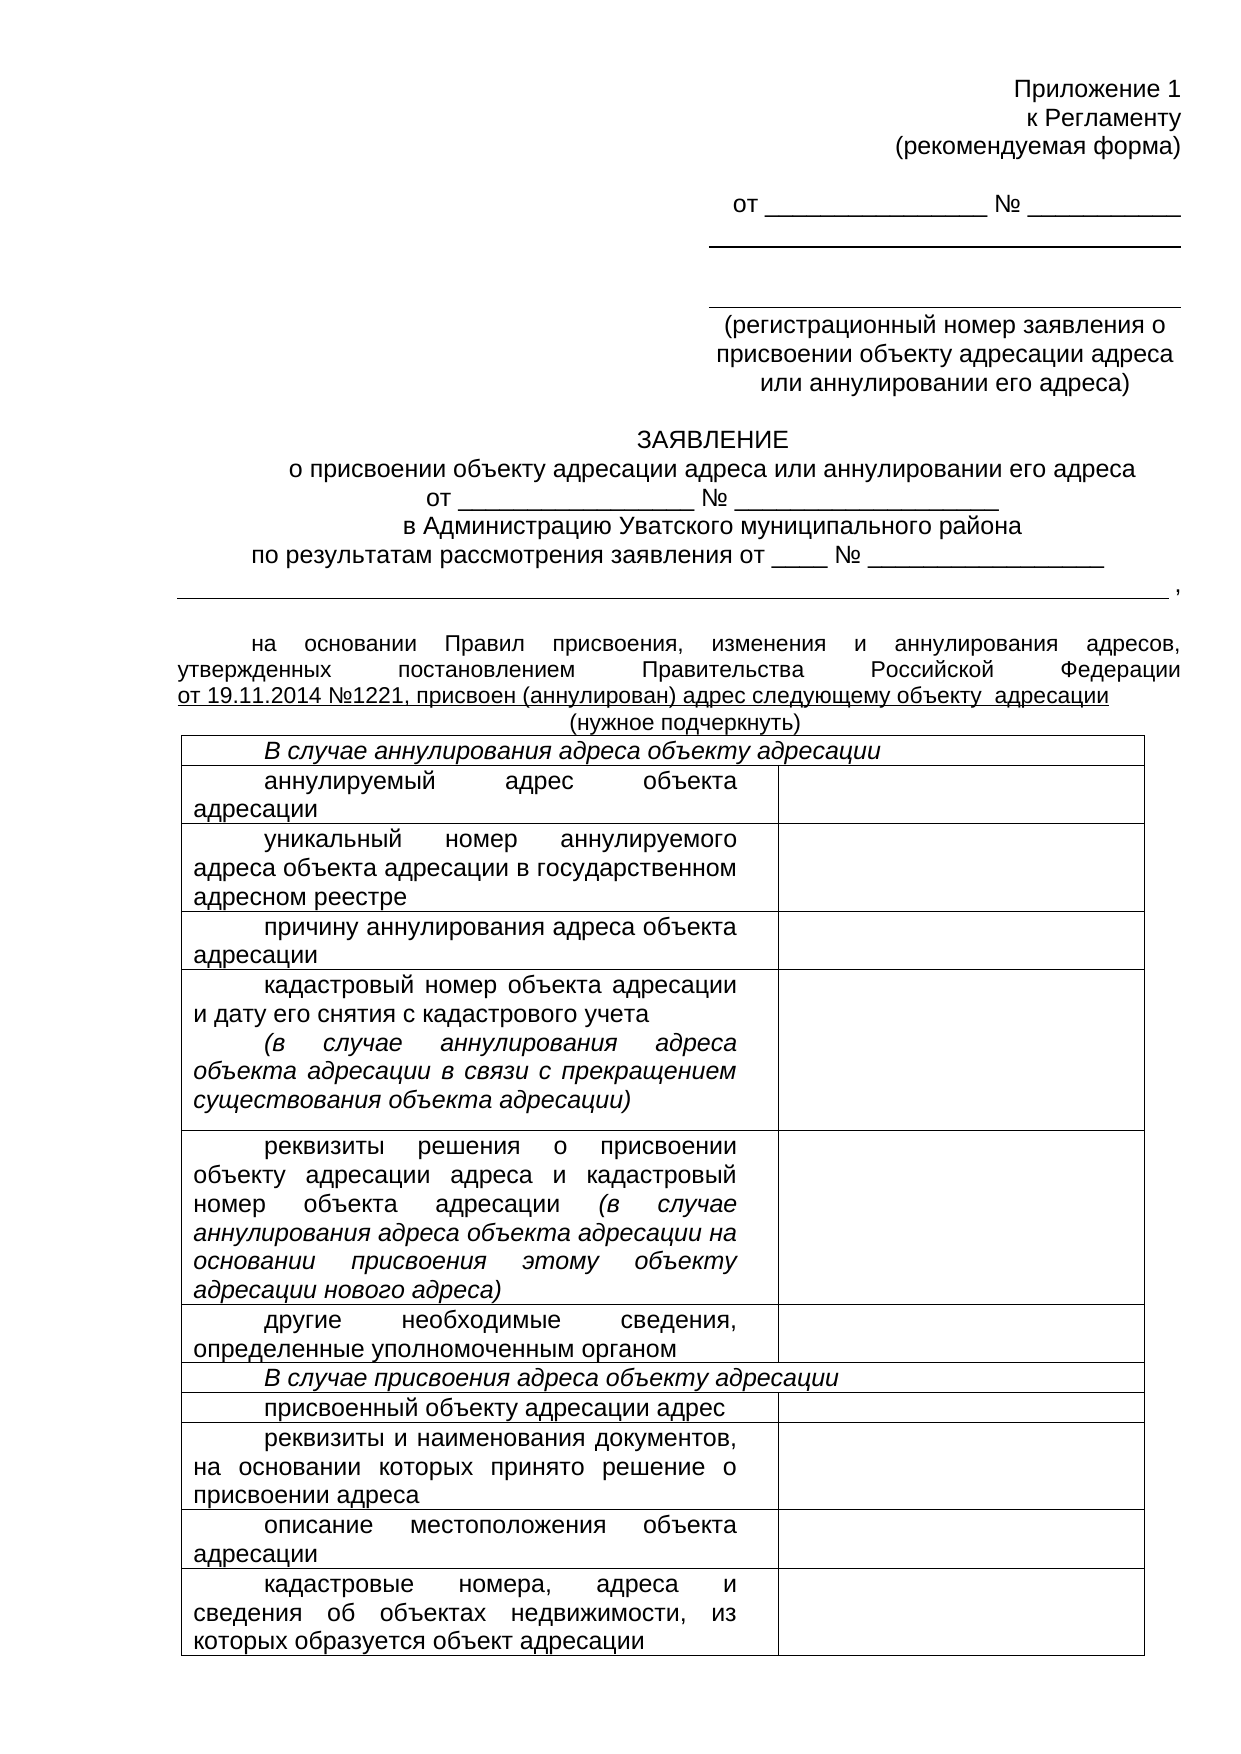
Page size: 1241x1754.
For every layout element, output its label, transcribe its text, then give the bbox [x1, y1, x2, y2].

text Приложение 1 [177, 74, 1181, 103]
table_cell [779, 970, 1144, 1130]
text в Администрацию Уватского муниципального района [177, 511, 1181, 540]
table_cell [779, 912, 1144, 969]
text о присвоении объекту адресации адреса или аннулировании его адреса [177, 454, 1181, 483]
table_cell реквизиты и наименования документов, на основании которых принято решение о присвоении адреса [737, 1423, 778, 1509]
table_cell [1103, 1393, 1144, 1422]
table_cell В случае присвоения адреса объекту адресации [1103, 1363, 1144, 1392]
text (регистрационный номер заявления о присвоении объекту адресации адреса или аннулировании его адреса) [709, 308, 1181, 396]
table_header В случае аннулирования адреса объекту адресации [1103, 736, 1144, 765]
table_cell [779, 1423, 1144, 1509]
text (рекомендуемая форма) [177, 131, 1181, 160]
text ЗАЯВЛЕНИЕ [177, 425, 1181, 454]
text на основании Правил присвоения, изменения и аннулирования адресов, утвержденных постановлением Правительства Российской Федерации от 19.11.2014 №1221, присвоен (аннулирован) адрес следующему объекту адресации [177, 629, 1181, 708]
table_cell [779, 1510, 1144, 1568]
table_cell [779, 824, 1144, 911]
text , [177, 569, 1181, 598]
table_cell описание местоположения объекта адресации [737, 1510, 778, 1568]
text к Регламенту [177, 103, 1181, 131]
table_cell уникальный номер аннулируемого адреса объекта адресации в государственном адресном реестре [737, 824, 778, 911]
table_cell [779, 766, 1144, 823]
table_cell [779, 1569, 1144, 1655]
table_cell кадастровый номер объекта адресации и дату его снятия с кадастрового учета (в случае аннулирования адреса объекта адресации в связи с прекращением существования объекта адресации) [182, 970, 778, 1130]
table_cell другие необходимые сведения, определенные уполномоченным органом [737, 1305, 778, 1362]
table_cell присвоенный объекту адресации адрес [737, 1393, 778, 1422]
text от _________________ № ___________________ [177, 483, 1181, 511]
table_cell кадастровые номера, адреса и сведения об объектах недвижимости, из которых образуется объект адресации [737, 1569, 778, 1655]
table_cell [779, 1131, 1144, 1304]
table_cell аннулируемый адрес объекта адресации [737, 766, 778, 823]
text от ________________ № ___________ [723, 189, 1181, 218]
text по результатам рассмотрения заявления от ____ № _________________ [177, 540, 1181, 569]
table_cell реквизиты решения о присвоении объекту адресации адреса и кадастровый номер объекта адресации (в случае аннулирования адреса объекта адресации на основании присвоения этому объекту адресации нового адреса) [737, 1131, 778, 1304]
table_cell причину аннулирования адреса объекта адресации [737, 912, 778, 969]
table_cell [779, 1393, 789, 1422]
table_cell [779, 1305, 1144, 1362]
text (нужное подчеркнуть) [177, 708, 1181, 735]
